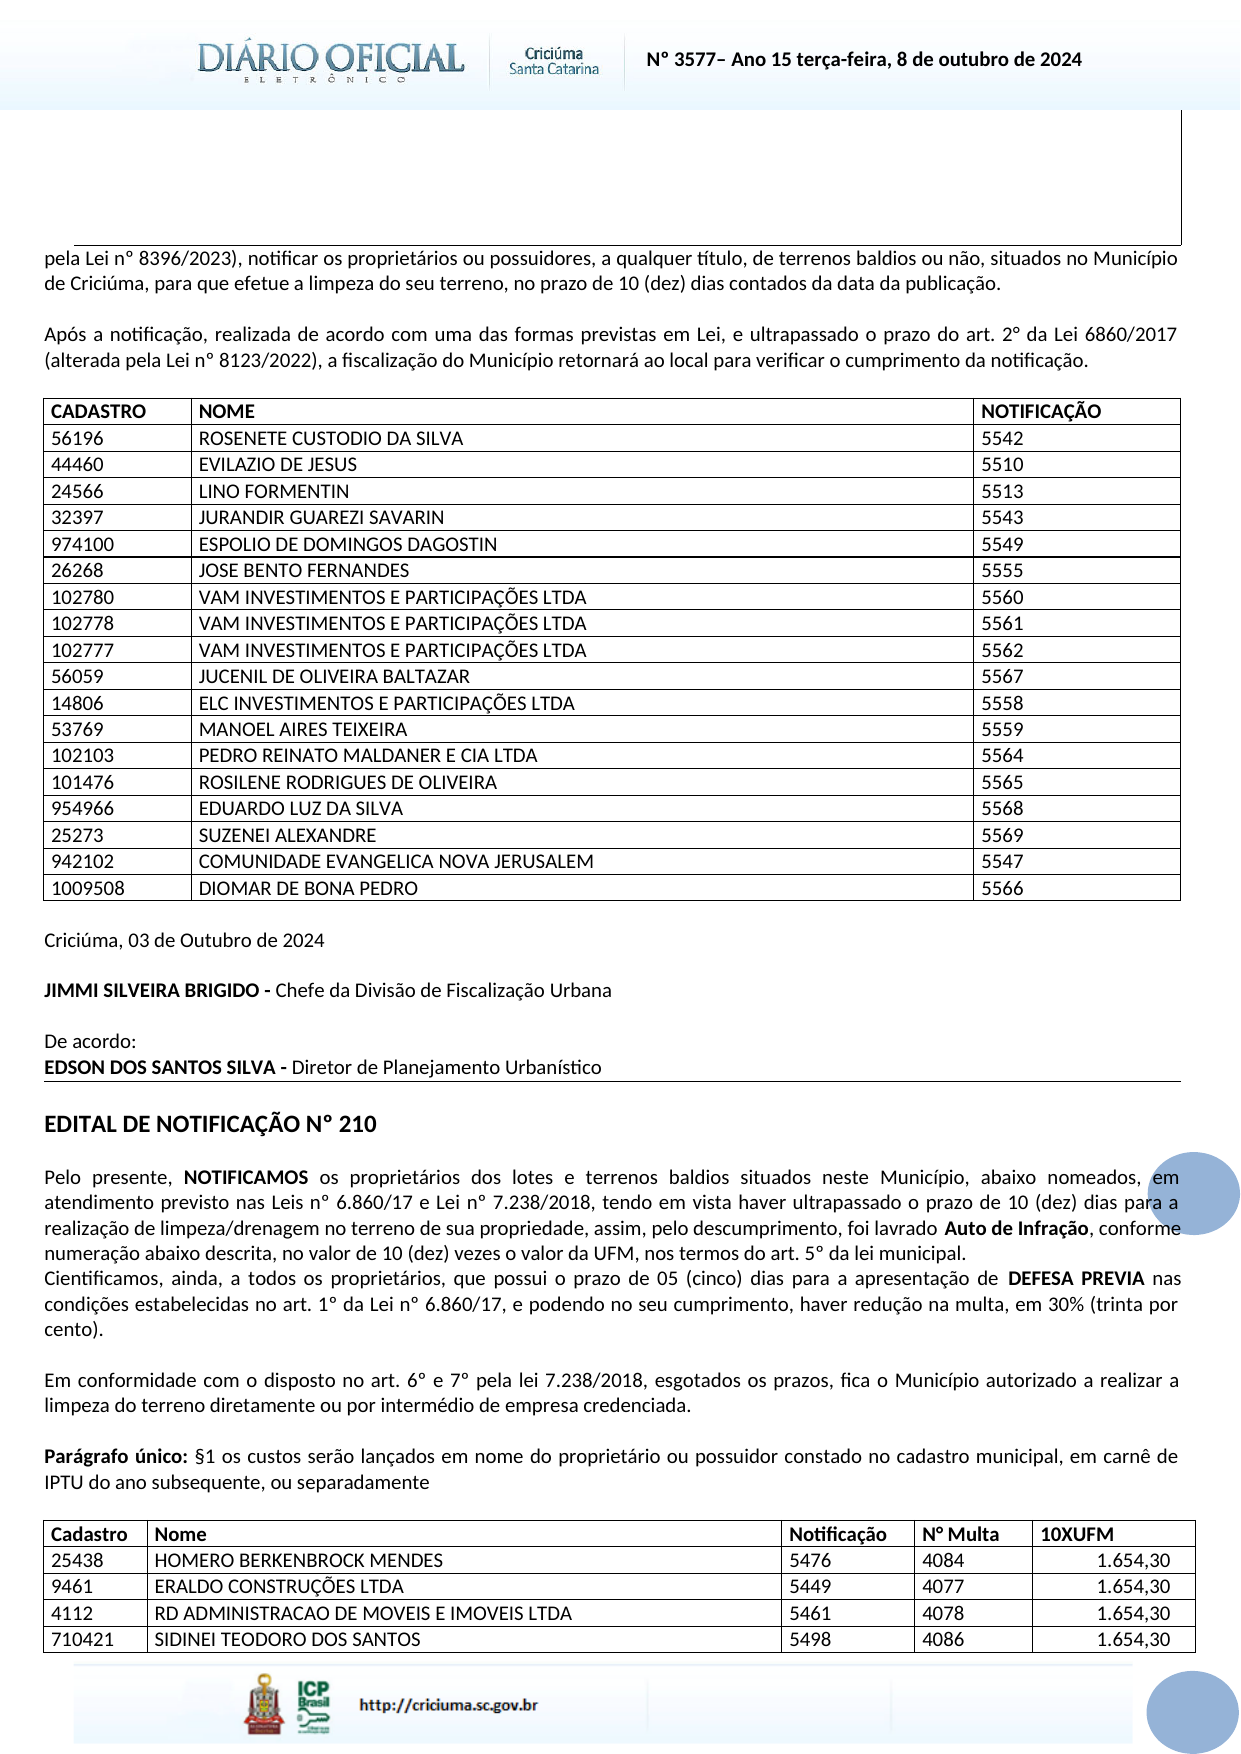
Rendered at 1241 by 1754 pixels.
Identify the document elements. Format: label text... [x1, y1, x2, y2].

table_cell 24566 [44, 478, 191, 503]
table_cell 102103 [44, 743, 191, 768]
table_cell DIOMAR DE BONA PEDRO [192, 875, 973, 900]
text EDITAL DE NOTIFICAÇÃO Nº 210 [44, 1108, 1181, 1138]
table_cell 5560 [974, 584, 1180, 609]
table_cell 5476 [782, 1547, 914, 1573]
table_cell 5542 [974, 425, 1180, 451]
table_cell COMUNIDADE EVANGELICA NOVA JERUSALEM [192, 849, 973, 874]
table_cell 26268 [44, 558, 191, 583]
text EDSON DOS SANTOS SILVA - Diretor de Planejamento Urbanístico [44, 1054, 1181, 1081]
table_cell 5510 [974, 452, 1180, 477]
table_cell LINO FORMENTIN [192, 478, 973, 503]
table_cell JURANDIR GUAREZI SAVARIN [192, 505, 973, 530]
table_cell 1.654,30 [1033, 1547, 1195, 1573]
table_header Nome [148, 1521, 781, 1546]
table_cell HOMERO BERKENBROCK MENDES [148, 1547, 781, 1573]
table_cell MANOEL AIRES TEIXEIRA [192, 716, 973, 742]
table_cell ELC INVESTIMENTOS E PARTICIPAÇÕES LTDA [192, 690, 973, 715]
table_cell ROSENETE CUSTODIO DA SILVA [192, 425, 973, 451]
text Parágrafo único: §1 os custos serão lançados em nome do proprietário ou possuidor constado no cadastro municipal, em carnê de IPTU do ano subsequente, ou separadamente [44, 1443, 1181, 1494]
table_cell 5543 [974, 505, 1180, 530]
table_cell 5561 [974, 610, 1180, 636]
table_cell 5547 [974, 849, 1180, 874]
table_cell 4086 [915, 1627, 1032, 1652]
table_cell VAM INVESTIMENTOS E PARTICIPAÇÕES LTDA [192, 637, 973, 662]
table_header CADASTRO [44, 399, 191, 424]
text JIMMI SILVEIRA BRIGIDO - Chefe da Divisão de Fiscalização Urbana [44, 978, 1181, 1003]
table_cell VAM INVESTIMENTOS E PARTICIPAÇÕES LTDA [192, 610, 973, 636]
table_cell 5567 [974, 663, 1180, 689]
table_cell 5566 [974, 875, 1180, 900]
table_cell 4112 [44, 1600, 147, 1626]
text Criciúma, 03 de Outubro de 2024 [44, 927, 1181, 952]
table_cell 942102 [44, 849, 191, 874]
table_cell 101476 [44, 769, 191, 794]
text Pelo presente, NOTIFICAMOS os proprietários dos lotes e terrenos baldios situados neste Município, abaixo nomeados, em atendimento previsto nas Leis nº 6.860/17 e Lei nº 7.238/2018, tendo em vista haver ultrapassado o prazo de 10 (dez) dias para a realização de limpeza/drenagem no terreno de sua propriedade, assim, pelo descumprimento, foi lavrado Auto de Infração, conforme numeração abaixo descrita, no valor de 10 (dez) vezes o valor da UFM, nos termos do art. 5º da lei municipal. [44, 1164, 1181, 1266]
text pela Lei nº 8396/2023), notificar os proprietários ou possuidores, a qualquer título, de terrenos baldios ou não, situados no Município de Criciúma, para que efetue a limpeza do seu terreno, no prazo de 10 (dez) dias contados da data da publicação. [44, 245, 1181, 296]
table_cell 5562 [974, 637, 1180, 662]
table_cell 56196 [44, 425, 191, 451]
table_cell 53769 [44, 716, 191, 742]
table_cell 102780 [44, 584, 191, 609]
text Cientificamos, ainda, a todos os proprietários, que possui o prazo de 05 (cinco) dias para a apresentação de DEFESA PREVIA nas condições estabelecidas no art. 1º da Lei nº 6.860/17, e podendo no seu cumprimento, haver redução na multa, em 30% (trinta por cento). [44, 1266, 1181, 1342]
table_cell ROSILENE RODRIGUES DE OLIVEIRA [192, 769, 973, 794]
table_header Cadastro [44, 1521, 147, 1546]
table_cell 5564 [974, 743, 1180, 768]
table_cell 4077 [915, 1574, 1032, 1599]
text Em conformidade com o disposto no art. 6º e 7º pela lei 7.238/2018, esgotados os prazos, fica o Município autorizado a realizar a limpeza do terreno diretamente ou por intermédio de empresa credenciada. [44, 1367, 1181, 1418]
table_cell 5461 [782, 1600, 914, 1626]
table_cell SIDINEI TEODORO DOS SANTOS [148, 1627, 781, 1652]
table_cell 14806 [44, 690, 191, 715]
table_cell PEDRO REINATO MALDANER E CIA LTDA [192, 743, 973, 768]
table_cell EDUARDO LUZ DA SILVA [192, 796, 973, 821]
table_cell SUZENEI ALEXANDRE [192, 822, 973, 847]
table_cell 102777 [44, 637, 191, 662]
table_cell 25273 [44, 822, 191, 847]
table_header NOME [192, 399, 973, 424]
table_cell 5565 [974, 769, 1180, 794]
table_cell 32397 [44, 505, 191, 530]
text De acordo: [44, 1028, 1181, 1054]
table_header 10XUFM [1033, 1521, 1195, 1546]
table_header NOTIFICAÇÃO [974, 399, 1180, 424]
table_cell 102778 [44, 610, 191, 636]
table_cell EVILAZIO DE JESUS [192, 452, 973, 477]
table_cell 954966 [44, 796, 191, 821]
table_cell RD ADMINISTRACAO DE MOVEIS E IMOVEIS LTDA [148, 1600, 781, 1626]
table_cell JUCENIL DE OLIVEIRA BALTAZAR [192, 663, 973, 689]
table_cell 710421 [44, 1627, 147, 1652]
table_cell JOSE BENTO FERNANDES [192, 558, 973, 583]
table_cell 5513 [974, 478, 1180, 503]
table_cell 1.654,30 [1033, 1600, 1195, 1626]
table_cell 1.654,30 [1033, 1574, 1195, 1599]
table_cell 5549 [974, 531, 1180, 556]
table_cell 5558 [974, 690, 1180, 715]
table_cell 56059 [44, 663, 191, 689]
table_cell ESPOLIO DE DOMINGOS DAGOSTIN [192, 531, 973, 556]
table_cell 5569 [974, 822, 1180, 847]
table_cell 5555 [974, 558, 1180, 583]
table_header N° Multa [915, 1521, 1032, 1546]
table_cell 1.654,30 [1033, 1627, 1195, 1652]
text Após a notificação, realizada de acordo com uma das formas previstas em Lei, e ultrapassado o prazo do art. 2° da Lei 6860/2017 (alterada pela Lei nº 8123/2022), a fiscalização do Município retornará ao local para verificar o cumprimento da notificação. [44, 321, 1181, 372]
table_cell VAM INVESTIMENTOS E PARTICIPAÇÕES LTDA [192, 584, 973, 609]
table_cell 4084 [915, 1547, 1032, 1573]
table_cell 5498 [782, 1627, 914, 1652]
table_cell 974100 [44, 531, 191, 556]
table_cell 9461 [44, 1574, 147, 1599]
table_cell 44460 [44, 452, 191, 477]
table_cell 5559 [974, 716, 1180, 742]
table_cell ERALDO CONSTRUÇÕES LTDA [148, 1574, 781, 1599]
table_cell 1009508 [44, 875, 191, 900]
table_cell 4078 [915, 1600, 1032, 1626]
table_cell 25438 [44, 1547, 147, 1573]
table_cell 5568 [974, 796, 1180, 821]
table_cell 5449 [782, 1574, 914, 1599]
table_header Notificação [782, 1521, 914, 1546]
